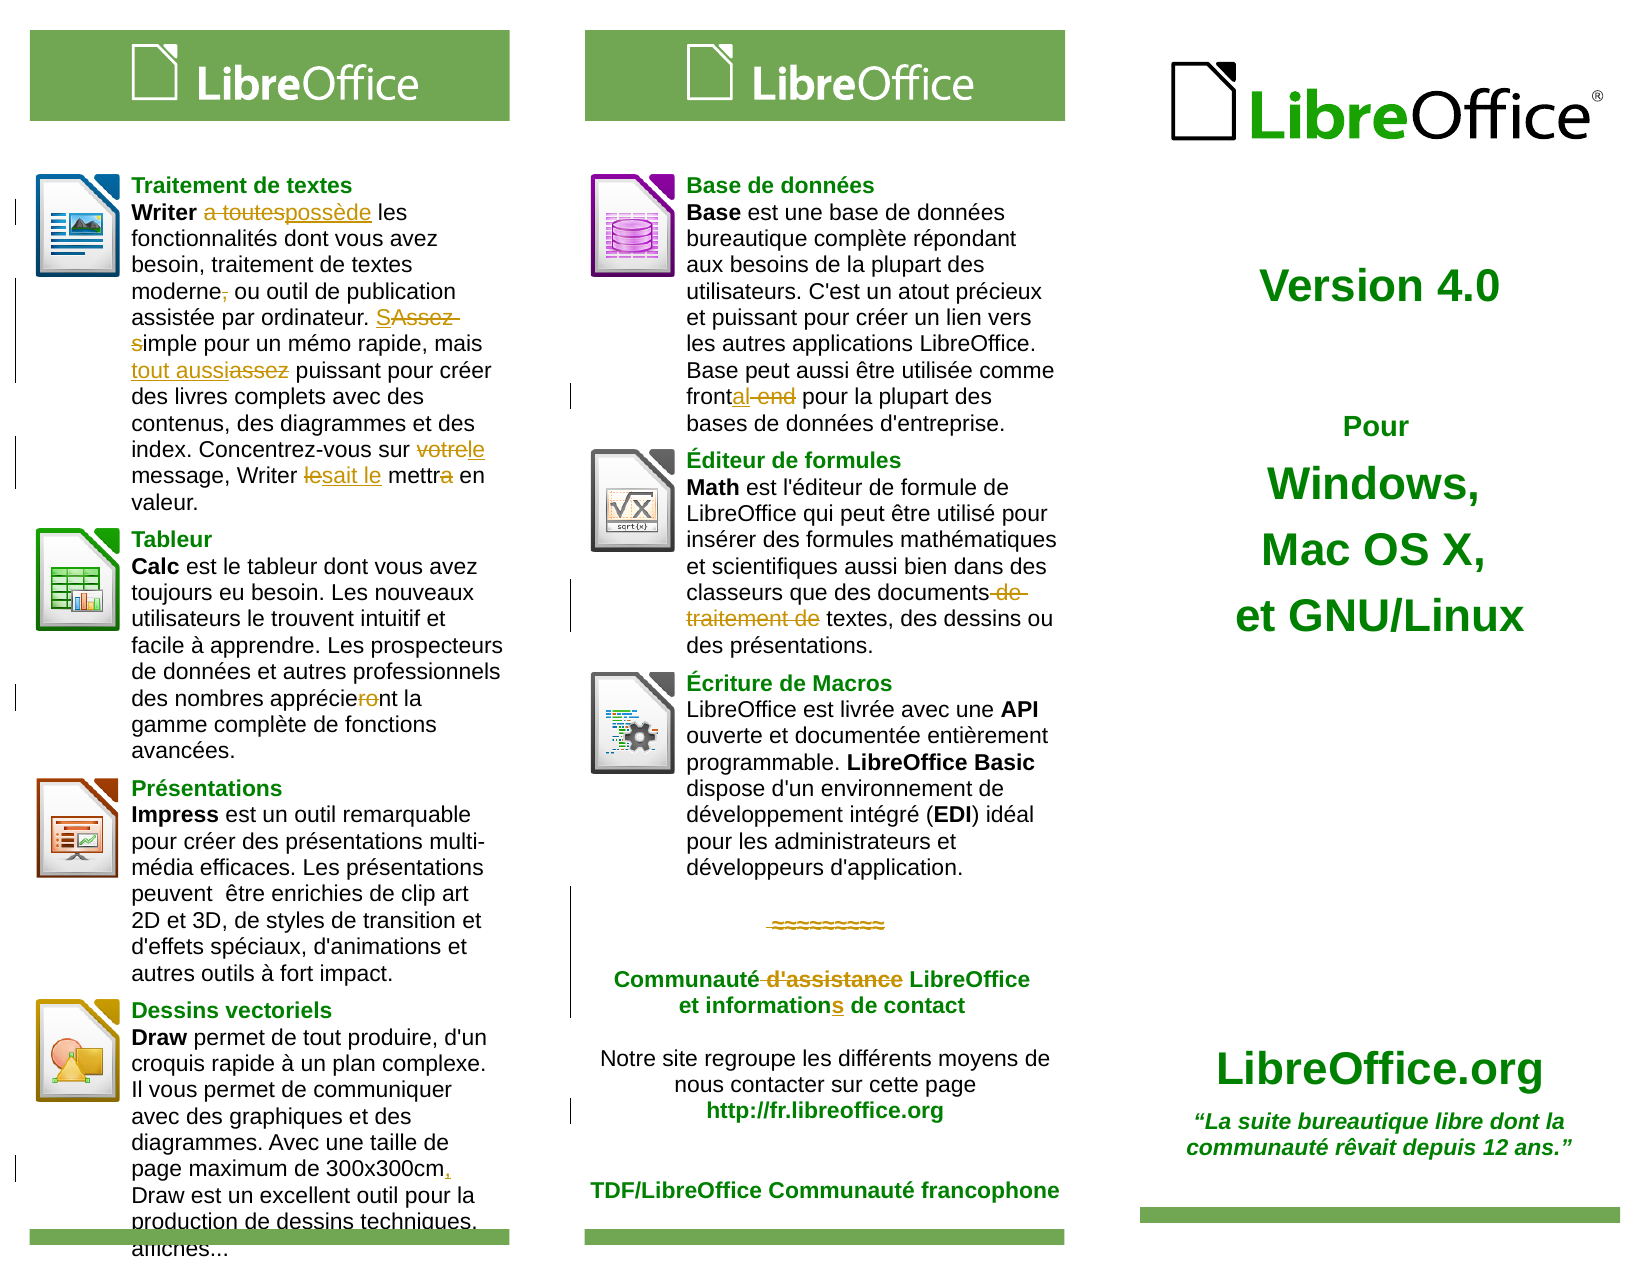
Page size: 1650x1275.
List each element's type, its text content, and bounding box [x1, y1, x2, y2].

table_header Base de données Base est une base de données bureautique complète répondant aux besoins de la plupart des utilisateurs. C'est un atout précieux et puissant pour créer un lien vers les autres applications LibreOffice. Base peut aussi être utilisée comme frontal pour la plupart des bases de données d'entreprise. [680, 167, 1065, 442]
picture [590, 449, 675, 552]
table_header [30, 167, 125, 521]
text “La suite bureautique libre dont la communauté rêvait depuis 12 ans.” [1140, 1108, 1620, 1160]
text Windows, [1140, 456, 1620, 509]
table_cell [30, 769, 125, 992]
text Fantastic Community. Fun Project. Free Office Suite. [585, 1203, 1065, 1229]
text LibreOffice.org [1140, 1041, 1620, 1094]
picture [590, 174, 675, 277]
table_header Traitement de textes Writer possède les fonctionnalités dont vous avez besoin, traitement de textes moderne ou outil de publication assistée par ordinateur. Simple pour un mémo rapide, mais tout aussi puissant pour créer des livres complets avec des contenus, des diagrammes et des index. Concentrez-vous sur le message, Writer sait le mettr en valeur. [125, 167, 509, 521]
table_cell Écriture de Macros LibreOffice est livrée avec une API ouverte et documentée entièrement programmable. LibreOffice Basic dispose d'un environnement de développement intégré (EDI) idéal pour les administrateurs et développeurs d'application. [680, 664, 1065, 886]
text Mac OS X, [1140, 523, 1620, 575]
text Notre site regroupe les différents moyens de nous contacter sur cette page [585, 1045, 1065, 1097]
table_cell Tableur Calc est le tableur dont vous avez toujours eu besoin. Les nouveaux utilisateurs le trouvent intuitif et facile à apprendre. Les prospecteurs de données et autres professionnels des nombres apprécient la gamme complète de fonctions avancées. [125, 521, 509, 769]
text Version 4.0 [1140, 258, 1620, 311]
text http://fr.libreoffice.org [585, 1097, 1065, 1150]
table_cell [30, 521, 125, 769]
table_cell [30, 992, 125, 1229]
table_cell [585, 664, 680, 886]
picture [35, 528, 120, 631]
table_header [585, 167, 680, 442]
table_cell Éditeur de formules Math est l'éditeur de formule de LibreOffice qui peut être utilisé pour insérer des formules mathématiques et scientifiques aussi bien dans des classeurs que des documents textes, des dessins ou des présentations. [680, 442, 1065, 664]
table_cell Présentations Impress est un outil remarquable pour créer des présentations multi-média efficaces. Les présentations peuvent être enrichies de clip art 2D et 3D, de styles de transition et d'effets spéciaux, d'animations et autres outils à fort impact. [125, 769, 509, 992]
table_cell Dessins vectoriels Draw permet de tout produire, d'un croquis rapide à un plan complexe. Il vous permet de communiquer avec des graphiques et des diagrammes. Avec une taille de page maximum de 300x300cm, Draw est un excellent outil pour la production de dessins techniques, affiches... [125, 992, 509, 1229]
picture [590, 672, 675, 774]
text TDF/LibreOffice Communauté francophone [585, 1150, 1065, 1203]
text Communauté LibreOffice et informations de contact [585, 966, 1065, 1018]
picture [58, 799, 120, 880]
picture [35, 999, 120, 1102]
text et GNU/Linux [1140, 589, 1620, 642]
table_cell [585, 442, 680, 664]
text Pour [1140, 409, 1620, 443]
picture [35, 174, 120, 277]
